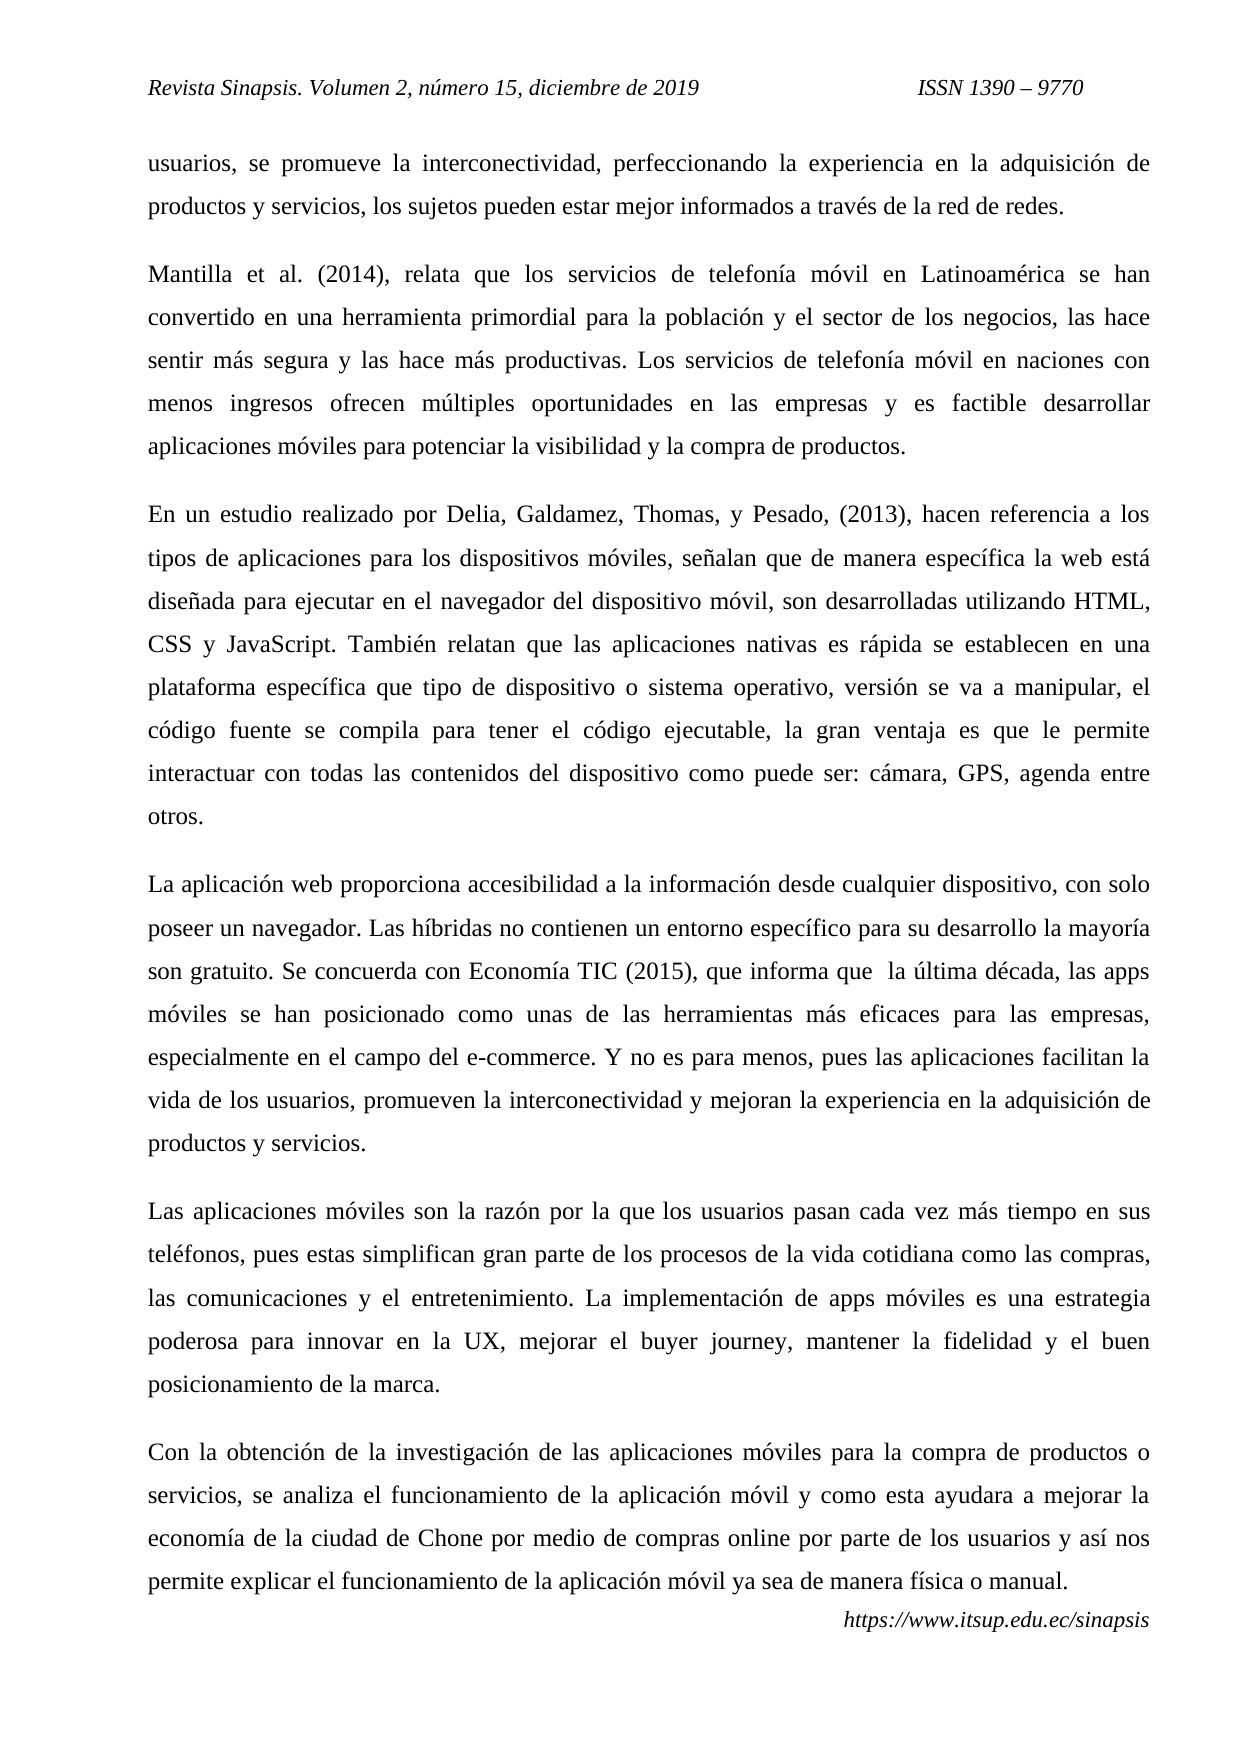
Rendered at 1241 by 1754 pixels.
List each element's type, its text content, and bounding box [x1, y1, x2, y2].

text usuarios, se promueve la interconectividad, perfeccionando la experiencia en la adquisición de productos y servicios, los sujetos pueden estar mejor informados a través de la red de redes. [148, 148, 1152, 219]
text Las aplicaciones móviles son la razón por la que los usuarios pasan cada vez más tiempo en sus teléfonos, pues estas simplifican gran parte de los procesos de la vida cotidiana como las compras, las comunicaciones y el entretenimiento. La implementación de apps móviles es una estrategia poderosa para innovar en la UX, mejorar el buyer journey, mantener la fidelidad y el buen posicionamiento de la marca. [148, 1196, 1152, 1398]
text En un estudio realizado por Delia, Galdamez, Thomas, y Pesado, (2013), hacen referencia a los tipos de aplicaciones para los dispositivos móviles, señalan que de manera específica la web está diseñada para ejecutar en el navegador del dispositivo móvil, son desarrolladas utilizando HTML, CSS y JavaScript. También relatan que las aplicaciones nativas es rápida se establecen en una plataforma específica que tipo de dispositivo o sistema operativo, versión se va a manipular, el código fuente se compila para tener el código ejecutable, la gran ventaja es que le permite interactuar con todas las contenidos del dispositivo como puede ser: cámara, GPS, agenda entre otros. [148, 499, 1152, 830]
text Mantilla et al. (2014), relata que los servicios de telefonía móvil en Latinoamérica se han convertido en una herramienta primordial para la población y el sector de los negocios, las hace sentir más segura y las hace más productivas. Los servicios de telefonía móvil en naciones con menos ingresos ofrecen múltiples oportunidades en las empresas y es factible desarrollar aplicaciones móviles para potenciar la visibilidad y la compra de productos. [148, 259, 1152, 460]
text Con la obtención de la investigación de las aplicaciones móviles para la compra de productos o servicios, se analiza el funcionamiento de la aplicación móvil y como esta ayudara a mejorar la economía de la ciudad de Chone por medio de compras online por parte de los usuarios y así nos permite explicar el funcionamiento de la aplicación móvil ya sea de manera física o manual. [148, 1437, 1152, 1595]
text La aplicación web proporciona accesibilidad a la información desde cualquier dispositivo, con solo poseer un navegador. Las híbridas no contienen un entorno específico para su desarrollo la mayoría son gratuito. Se concuerda con Economía TIC (2015), que informa que la última década, las apps móviles se han posicionado como unas de las herramientas más eficaces para las empresas, especialmente en el campo del e-commerce. Y no es para menos, pues las aplicaciones facilitan la vida de los usuarios, promueven la interconectividad y mejoran la experiencia en la adquisición de productos y servicios. [148, 869, 1152, 1157]
